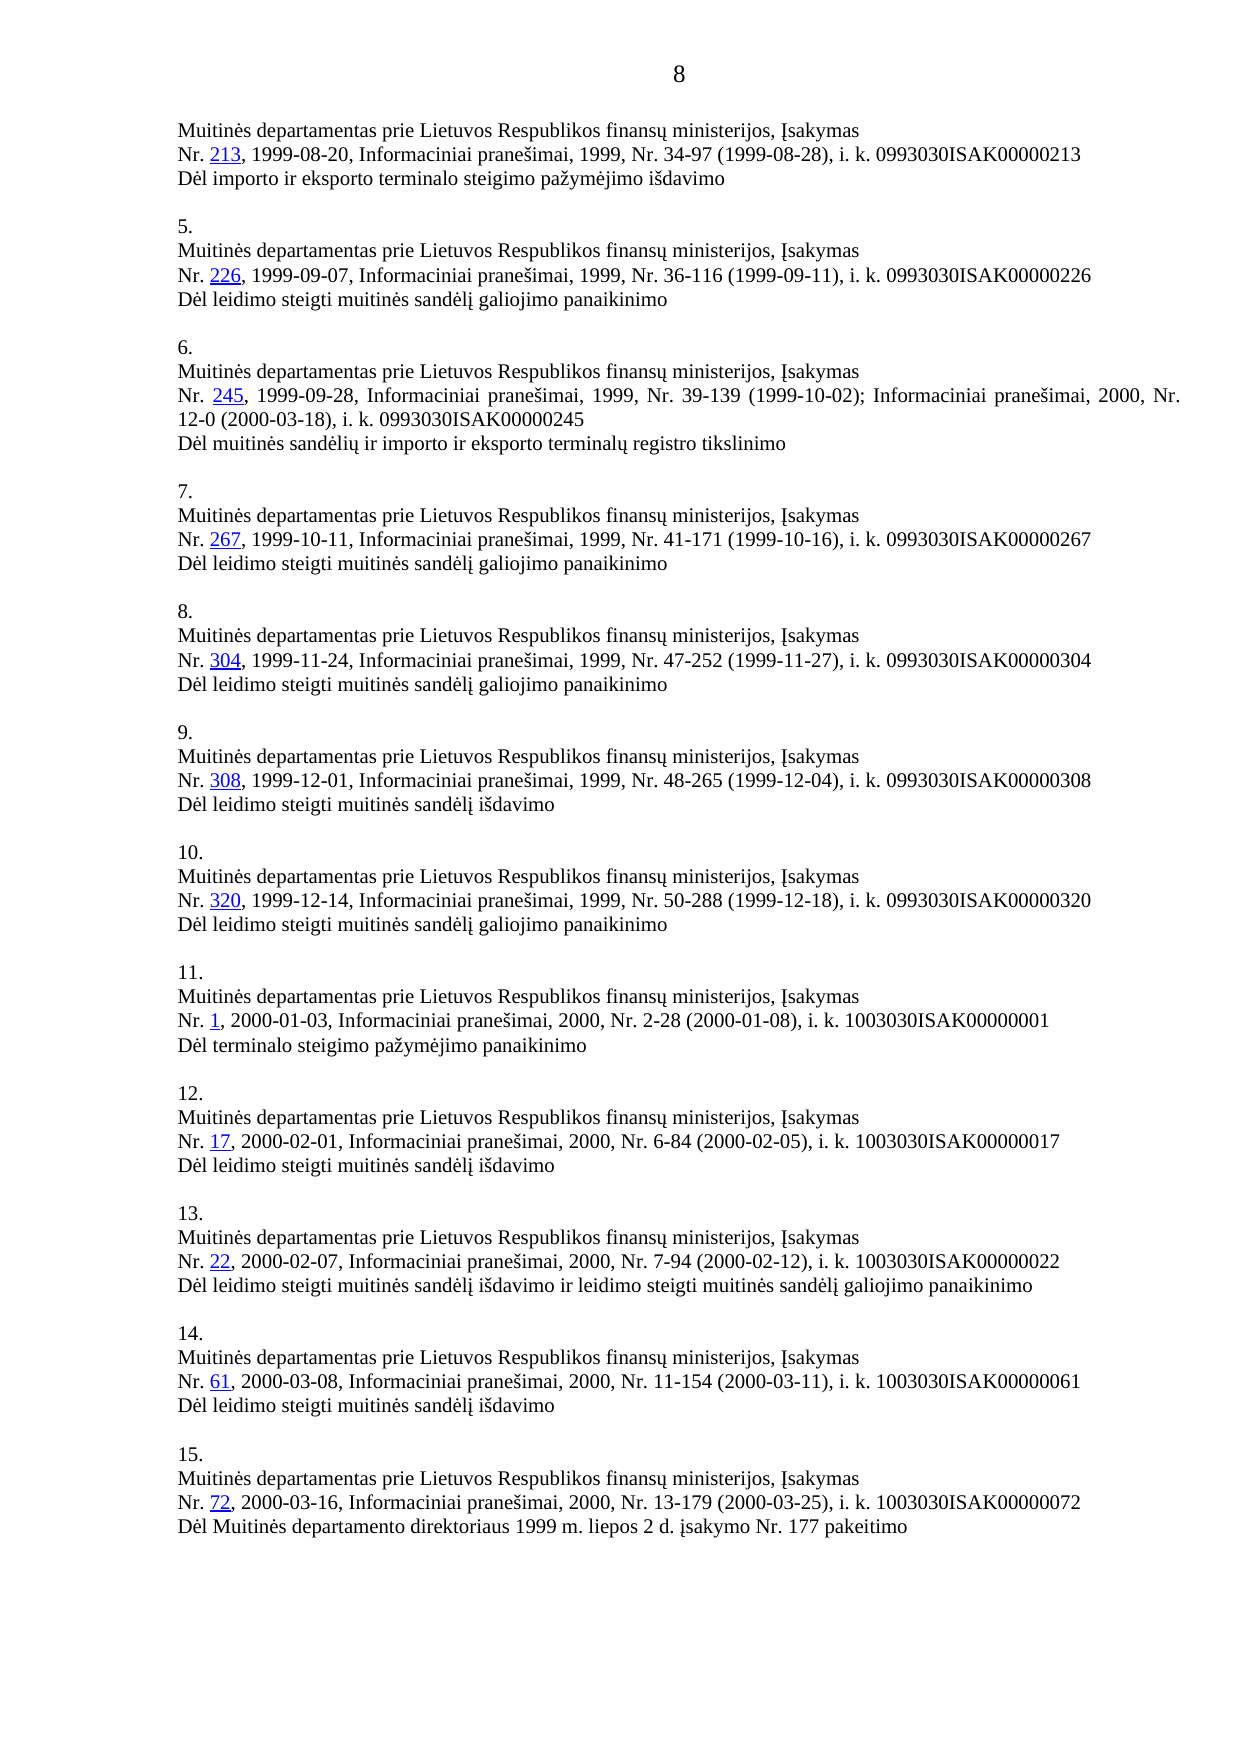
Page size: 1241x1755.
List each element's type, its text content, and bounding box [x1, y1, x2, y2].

text 12. [177, 1081, 1181, 1105]
text Nr. 17, 2000-02-01, Informaciniai pranešimai, 2000, Nr. 6-84 (2000-02-05), i. k. 1003030ISAK00000017 [177, 1129, 1181, 1153]
text 15. [177, 1442, 1181, 1466]
text Dėl leidimo steigti muitinės sandėlį galiojimo panaikinimo [177, 287, 1181, 311]
text Nr. 61, 2000-03-08, Informaciniai pranešimai, 2000, Nr. 11-154 (2000-03-11), i. k. 1003030ISAK00000061 [177, 1369, 1181, 1393]
text Muitinės departamentas prie Lietuvos Respublikos finansų ministerijos, Įsakymas [177, 744, 1181, 768]
text Muitinės departamentas prie Lietuvos Respublikos finansų ministerijos, Įsakymas [177, 118, 1181, 142]
text Dėl importo ir eksporto terminalo steigimo pažymėjimo išdavimo [177, 166, 1181, 190]
text 14. [177, 1321, 1181, 1345]
text Nr. 1, 2000-01-03, Informaciniai pranešimai, 2000, Nr. 2-28 (2000-01-08), i. k. 1003030ISAK00000001 [177, 1008, 1181, 1032]
text Dėl leidimo steigti muitinės sandėlį išdavimo ir leidimo steigti muitinės sandėlį galiojimo panaikinimo [177, 1273, 1181, 1297]
text Muitinės departamentas prie Lietuvos Respublikos finansų ministerijos, Įsakymas [177, 623, 1181, 647]
text Nr. 304, 1999-11-24, Informaciniai pranešimai, 1999, Nr. 47-252 (1999-11-27), i. k. 0993030ISAK00000304 [177, 647, 1181, 672]
text Dėl leidimo steigti muitinės sandėlį galiojimo panaikinimo [177, 912, 1181, 936]
text 13. [177, 1201, 1181, 1225]
text Nr. 213, 1999-08-20, Informaciniai pranešimai, 1999, Nr. 34-97 (1999-08-28), i. k. 0993030ISAK00000213 [177, 142, 1181, 166]
text Muitinės departamentas prie Lietuvos Respublikos finansų ministerijos, Įsakymas [177, 1105, 1181, 1129]
text Nr. 226, 1999-09-07, Informaciniai pranešimai, 1999, Nr. 36-116 (1999-09-11), i. k. 0993030ISAK00000226 [177, 262, 1181, 287]
text Muitinės departamentas prie Lietuvos Respublikos finansų ministerijos, Įsakymas [177, 238, 1181, 262]
text Dėl leidimo steigti muitinės sandėlį išdavimo [177, 1393, 1181, 1417]
text Muitinės departamentas prie Lietuvos Respublikos finansų ministerijos, Įsakymas [177, 503, 1181, 527]
text 6. [177, 335, 1181, 359]
text 9. [177, 720, 1181, 744]
text Dėl leidimo steigti muitinės sandėlį galiojimo panaikinimo [177, 672, 1181, 696]
text 10. [177, 840, 1181, 864]
text Nr. 22, 2000-02-07, Informaciniai pranešimai, 2000, Nr. 7-94 (2000-02-12), i. k. 1003030ISAK00000022 [177, 1249, 1181, 1273]
text Nr. 245, 1999-09-28, Informaciniai pranešimai, 1999, Nr. 39-139 (1999-10-02); Informaciniai pranešimai, 2000, Nr. 12-0 (2000-03-18), i. k. 0993030ISAK00000245 [177, 383, 1181, 431]
text Muitinės departamentas prie Lietuvos Respublikos finansų ministerijos, Įsakymas [177, 1225, 1181, 1249]
text Dėl terminalo steigimo pažymėjimo panaikinimo [177, 1032, 1181, 1057]
text 8. [177, 599, 1181, 623]
text 11. [177, 960, 1181, 984]
text Muitinės departamentas prie Lietuvos Respublikos finansų ministerijos, Įsakymas [177, 1466, 1181, 1490]
text Dėl leidimo steigti muitinės sandėlį išdavimo [177, 1153, 1181, 1177]
text Nr. 267, 1999-10-11, Informaciniai pranešimai, 1999, Nr. 41-171 (1999-10-16), i. k. 0993030ISAK00000267 [177, 527, 1181, 551]
text 7. [177, 479, 1181, 503]
text Nr. 320, 1999-12-14, Informaciniai pranešimai, 1999, Nr. 50-288 (1999-12-18), i. k. 0993030ISAK00000320 [177, 888, 1181, 912]
text Muitinės departamentas prie Lietuvos Respublikos finansų ministerijos, Įsakymas [177, 1345, 1181, 1369]
text Dėl Muitinės departamento direktoriaus 1999 m. liepos 2 d. įsakymo Nr. 177 pakeitimo [177, 1514, 1181, 1538]
text Dėl leidimo steigti muitinės sandėlį išdavimo [177, 792, 1181, 816]
text Dėl leidimo steigti muitinės sandėlį galiojimo panaikinimo [177, 551, 1181, 575]
text 5. [177, 214, 1181, 238]
text Muitinės departamentas prie Lietuvos Respublikos finansų ministerijos, Įsakymas [177, 984, 1181, 1008]
text Muitinės departamentas prie Lietuvos Respublikos finansų ministerijos, Įsakymas [177, 864, 1181, 888]
text Nr. 308, 1999-12-01, Informaciniai pranešimai, 1999, Nr. 48-265 (1999-12-04), i. k. 0993030ISAK00000308 [177, 768, 1181, 792]
text Muitinės departamentas prie Lietuvos Respublikos finansų ministerijos, Įsakymas [177, 359, 1181, 383]
text Nr. 72, 2000-03-16, Informaciniai pranešimai, 2000, Nr. 13-179 (2000-03-25), i. k. 1003030ISAK00000072 [177, 1490, 1181, 1514]
text Dėl muitinės sandėlių ir importo ir eksporto terminalų registro tikslinimo [177, 431, 1181, 455]
